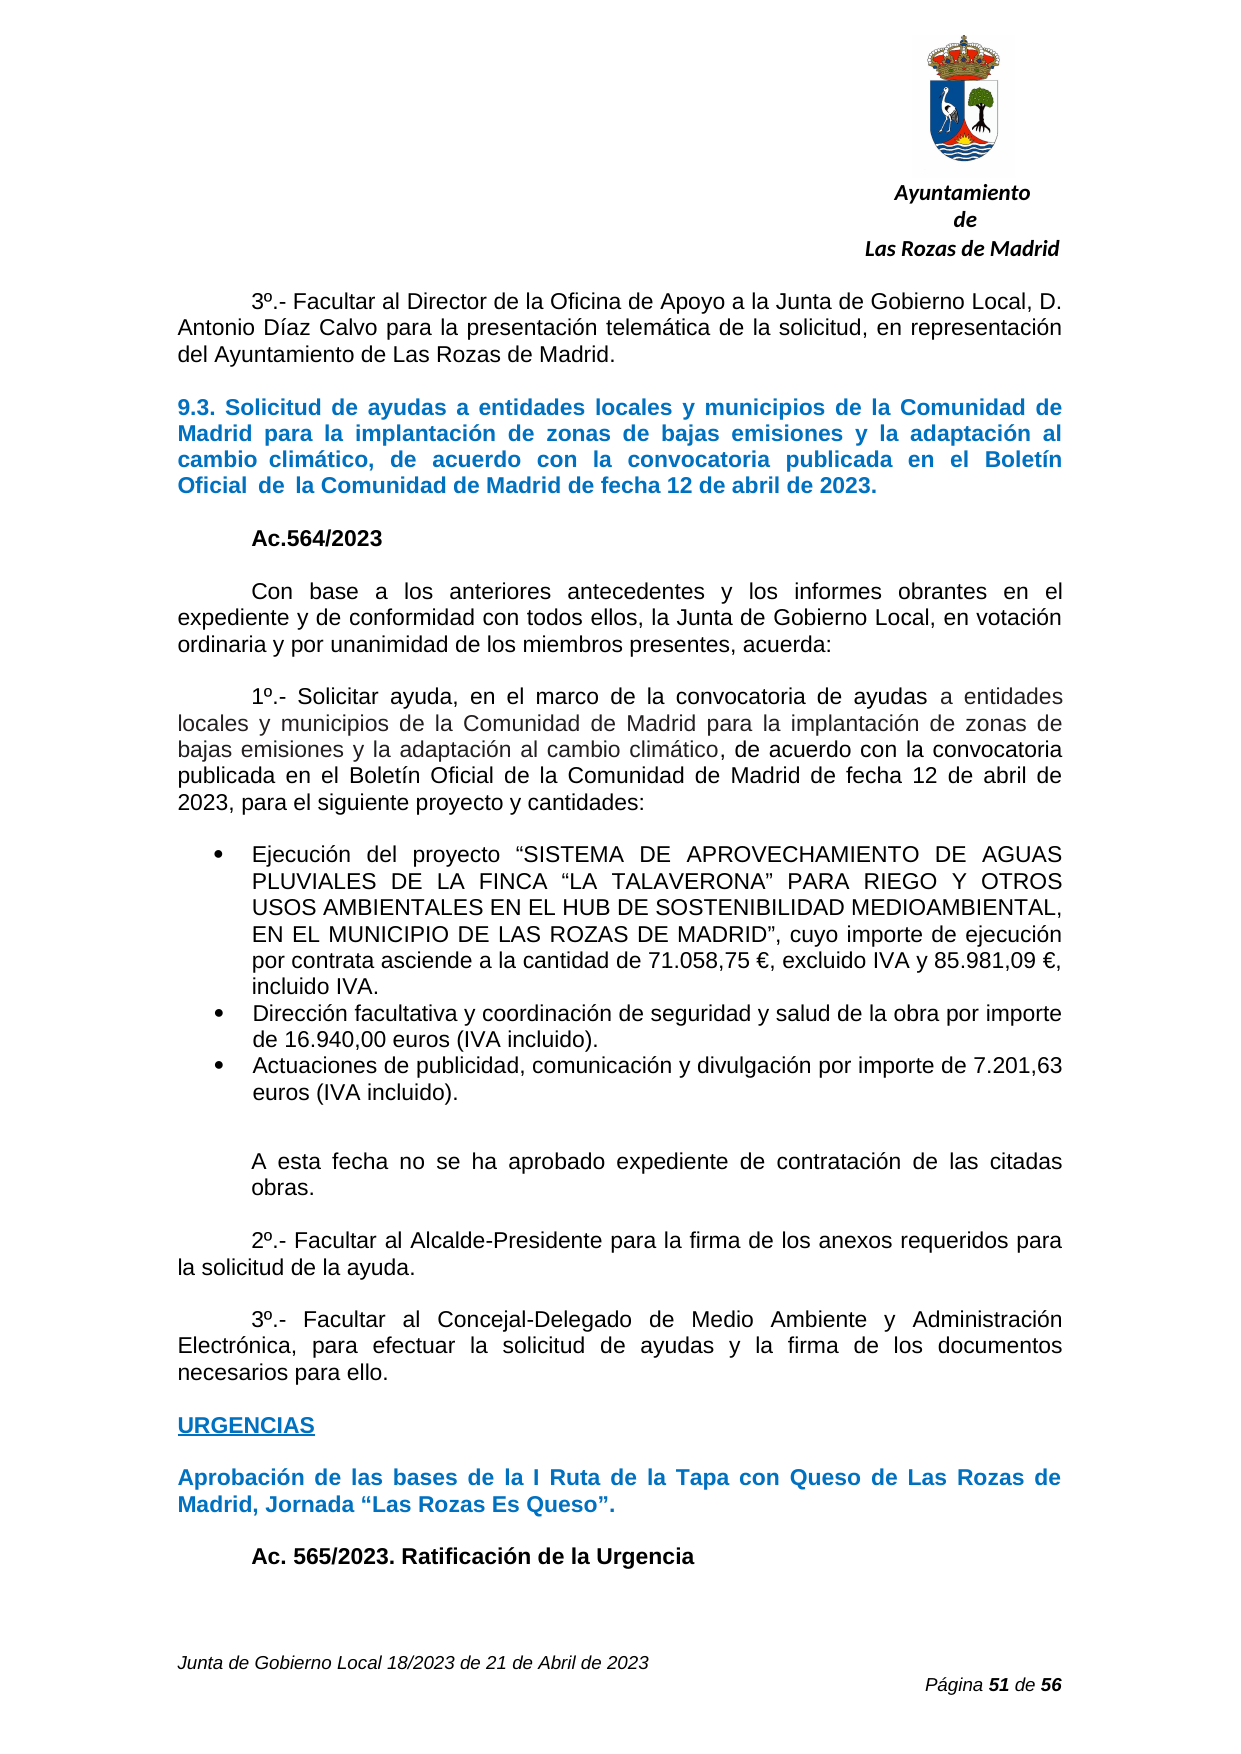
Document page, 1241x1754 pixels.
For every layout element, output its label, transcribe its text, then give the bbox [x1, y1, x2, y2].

text URGENCIAS [177, 1412, 1063, 1438]
text Ac.564/2023 [177, 525, 1063, 552]
text Aprobación de las bases de la I Ruta de la Tapa con Queso de Las Rozas de Madrid, Jornada “Las Rozas Es Queso”. [177, 1464, 1063, 1517]
text 2º.- Facultar al Alcalde-Presidente para la firma de los anexos requeridos para la solicitud de la ayuda. [177, 1227, 1063, 1280]
list Ejecución del proyecto “SISTEMA DE APROVECHAMIENTO DE AGUAS PLUVIALES DE LA FINCA “LA TALAVERONA” PARA RIEGO Y OTROS USOS AMBIENTALES EN EL HUB DE SOSTENIBILIDAD MEDIOAMBIENTAL, EN EL MUNICIPIO DE LAS ROZAS DE MADRID”, cuyo importe de ejecución por contrata asciende a la cantidad de 71.058,75 €, excluido IVA y 85.981,09 €, incluido IVA. [214, 841, 1063, 999]
text Con base a los anteriores antecedentes y los informes obrantes en el expediente y de conformidad con todos ellos, la Junta de Gobierno Local, en votación ordinaria y por unanimidad de los miembros presentes, acuerda: [177, 578, 1063, 657]
list Actuaciones de publicidad, comunicación y divulgación por importe de 7.201,63 euros (IVA incluido). [215, 1052, 1063, 1105]
text 3º.- Facultar al Director de la Oficina de Apoyo a la Junta de Gobierno Local, D. Antonio Díaz Calvo para la presentación telemática de la solicitud, en representación del Ayuntamiento de Las Rozas de Madrid. [177, 288, 1063, 367]
text 1º.- Solicitar ayuda, en el marco de la convocatoria de ayudas a entidades locales y municipios de la Comunidad de Madrid para la implantación de zonas de bajas emisiones y la adaptación al cambio climático, de acuerdo con la convocatoria publicada en el Boletín Oficial de la Comunidad de Madrid de fecha 12 de abril de 2023, para el siguiente proyecto y cantidades: [177, 683, 1063, 815]
text A esta fecha no se ha aprobado expediente de contratación de las citadas obras. [251, 1148, 1063, 1201]
text 3º.- Facultar al Concejal-Delegado de Medio Ambiente y Administración Electrónica, para efectuar la solicitud de ayudas y la firma de los documentos necesarios para ello. [177, 1306, 1063, 1385]
text Ac. 565/2023. Ratificación de la Urgencia [177, 1543, 1063, 1570]
text 9.3. Solicitud de ayudas a entidades locales y municipios de la Comunidad de Madrid para la implantación de zonas de bajas emisiones y la adaptación al cambio climático, de acuerdo con la convocatoria publicada en el Boletín Oficial de la Comunidad de Madrid de fecha 12 de abril de 2023. [177, 393, 1063, 499]
list Dirección facultativa y coordinación de seguridad y salud de la obra por importe de 16.940,00 euros (IVA incluido). [215, 999, 1063, 1052]
